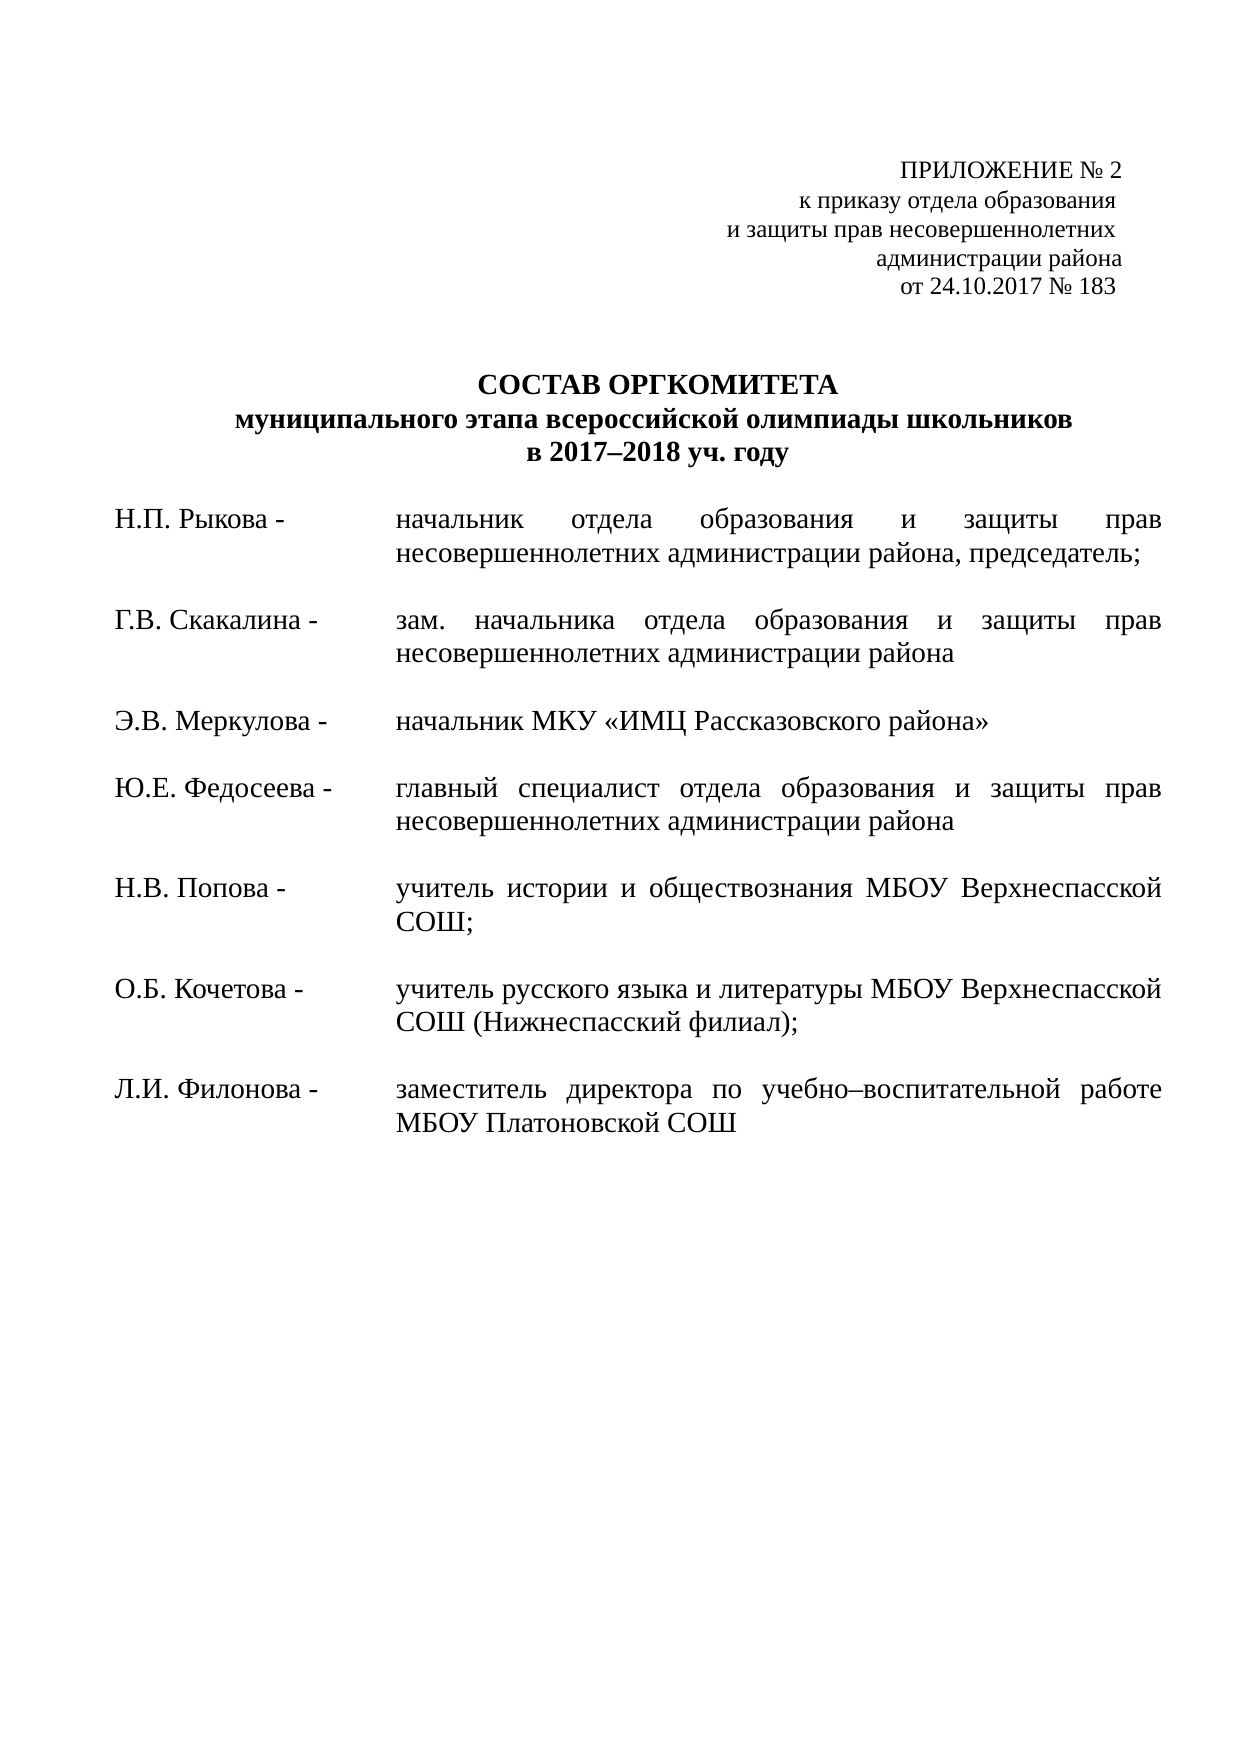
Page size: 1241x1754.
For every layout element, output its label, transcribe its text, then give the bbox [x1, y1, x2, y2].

text в 2017–2018 уч. году [118, 434, 1122, 468]
table_header начальник отдела образования и защиты прав несовершеннолетних администрации района, председатель; зам. начальника отдела образования и защиты прав несовершеннолетних администрации района начальник МКУ «ИМЦ Рассказовского района» главный специалист отдела образования и защиты прав несовершеннолетних администрации района учитель истории и обществознания МБОУ Верхнеспасской СОШ; учитель русского языка и литературы МБОУ Верхнеспасской СОШ (Нижнеспасский филиал); заместитель директора по учебно–воспитательной работе МБОУ Платоновской СОШ [384, 501, 1174, 1172]
text муниципального этапа всероссийской олимпиады школьников [118, 401, 1122, 434]
table_header Н.П. Рыкова - Г.В. Скакалина - Э.В. Меркулова - Ю.Е. Федосеева - Н.В. Попова - О.Б. Кочетова - Л.И. Филонова - [103, 501, 384, 1172]
text к приказу отдела образования [118, 185, 1122, 214]
text администрации района [118, 243, 1122, 271]
text ПРИЛОЖЕНИЕ № 2 [118, 152, 1122, 185]
text от 24.10.2017 № 183 [118, 271, 1122, 300]
text Состав ОРГКОМИТЕТА [118, 367, 1122, 401]
text и защиты прав несовершеннолетних [118, 214, 1122, 243]
